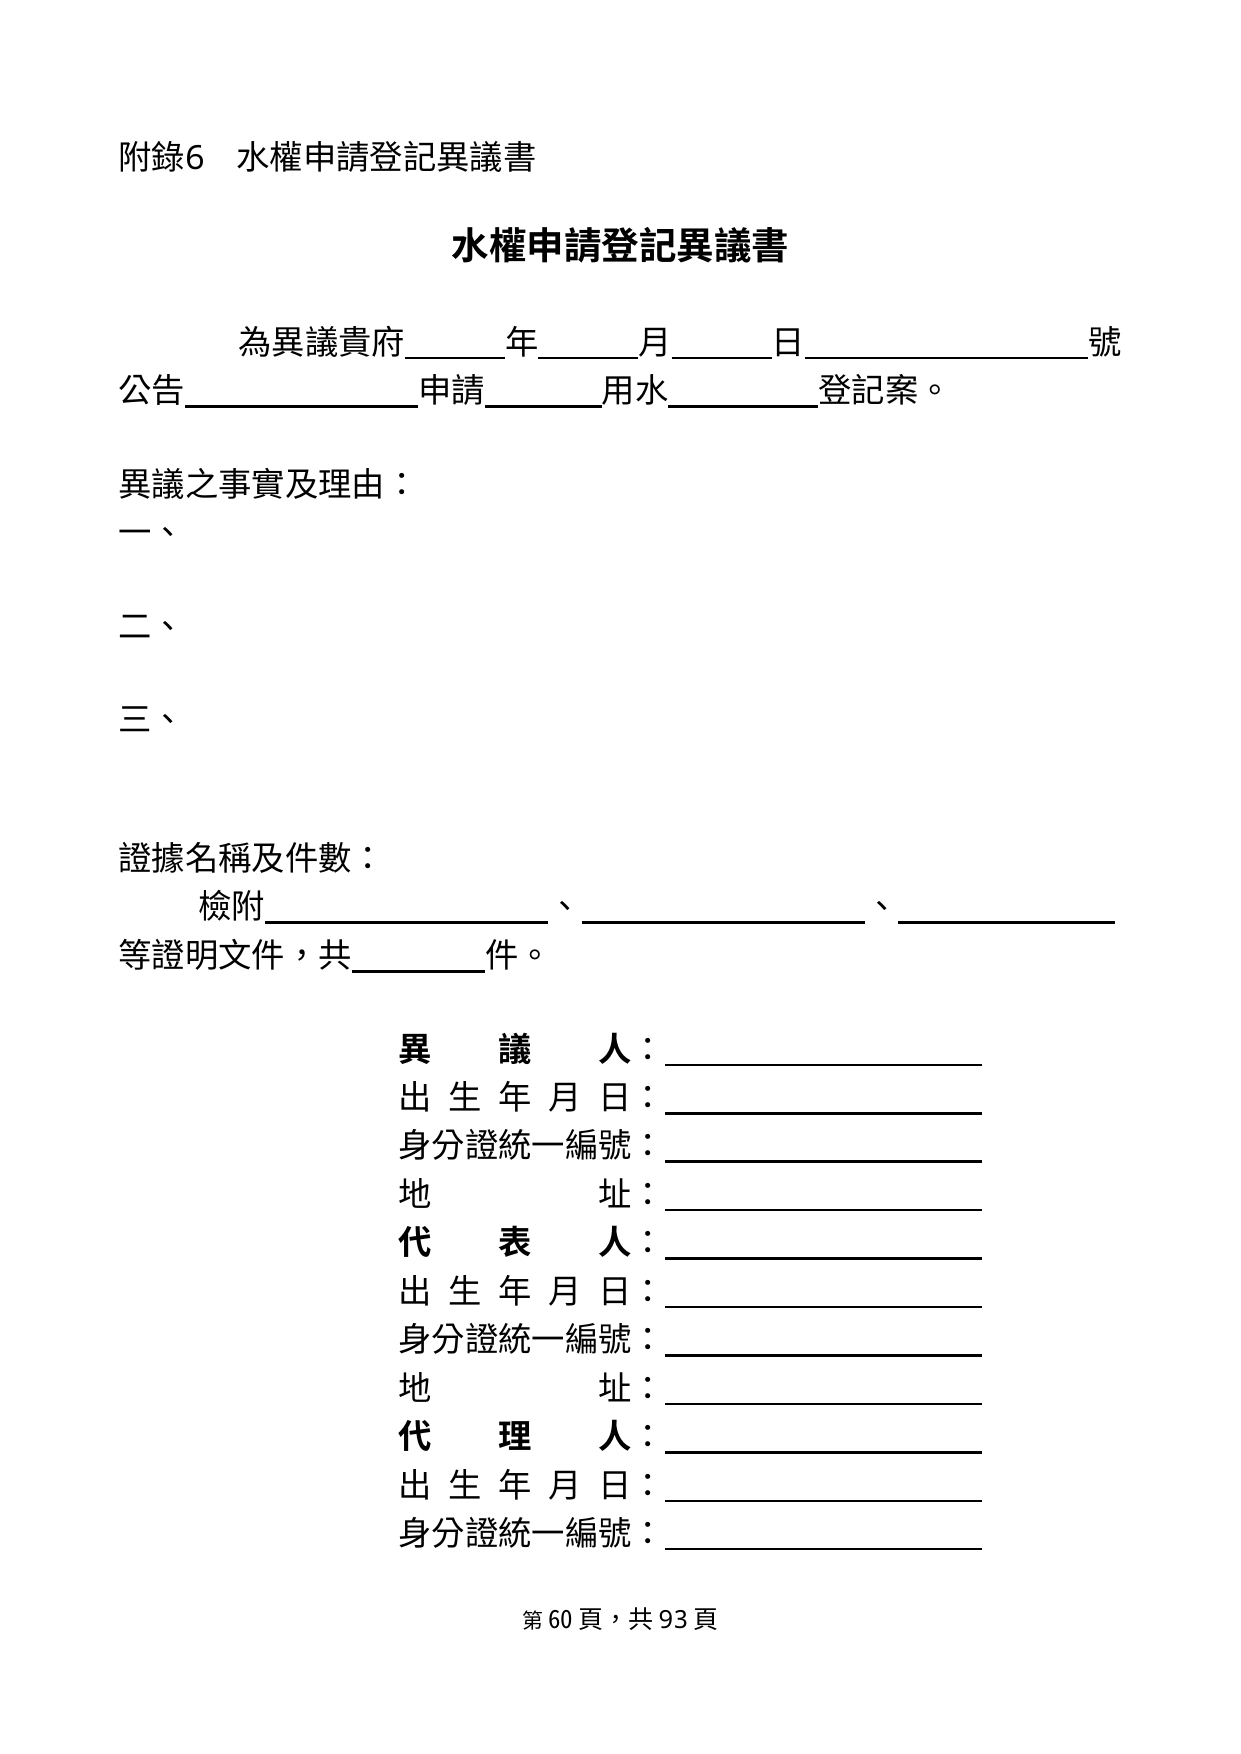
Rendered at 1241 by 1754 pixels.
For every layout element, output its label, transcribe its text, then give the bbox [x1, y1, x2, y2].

list 水權申請登記異議書 [118, 131, 1122, 179]
text 地 址： [118, 1168, 1122, 1216]
text 出 生 年 月 日： [118, 1264, 1122, 1313]
text 二、 [118, 599, 1122, 648]
text 檢附 、 、 等證明文件，共 件。 [118, 880, 1122, 977]
text 異議之事實及理由： [118, 457, 1122, 506]
text 身分證統一編號： [118, 1119, 1122, 1168]
text 異 議 人： [118, 1022, 1122, 1071]
text 三、 [118, 693, 1122, 741]
text 出 生 年 月 日： [118, 1458, 1122, 1507]
text 代 表 人： [118, 1216, 1122, 1264]
text 身分證統一編號： [118, 1313, 1122, 1361]
text 水權申請登記異議書 [118, 216, 1122, 270]
text 出 生 年 月 日： [118, 1071, 1122, 1119]
text 代 理 人： [118, 1410, 1122, 1458]
text 身分證統一編號： [118, 1507, 1122, 1555]
text 地 址： [118, 1361, 1122, 1410]
text 一、 [118, 506, 1122, 554]
text 為異議貴府 年 月 日 號公告 申請 用水 登記案。 [118, 315, 1122, 412]
text 證據名稱及件數： [118, 832, 1122, 880]
